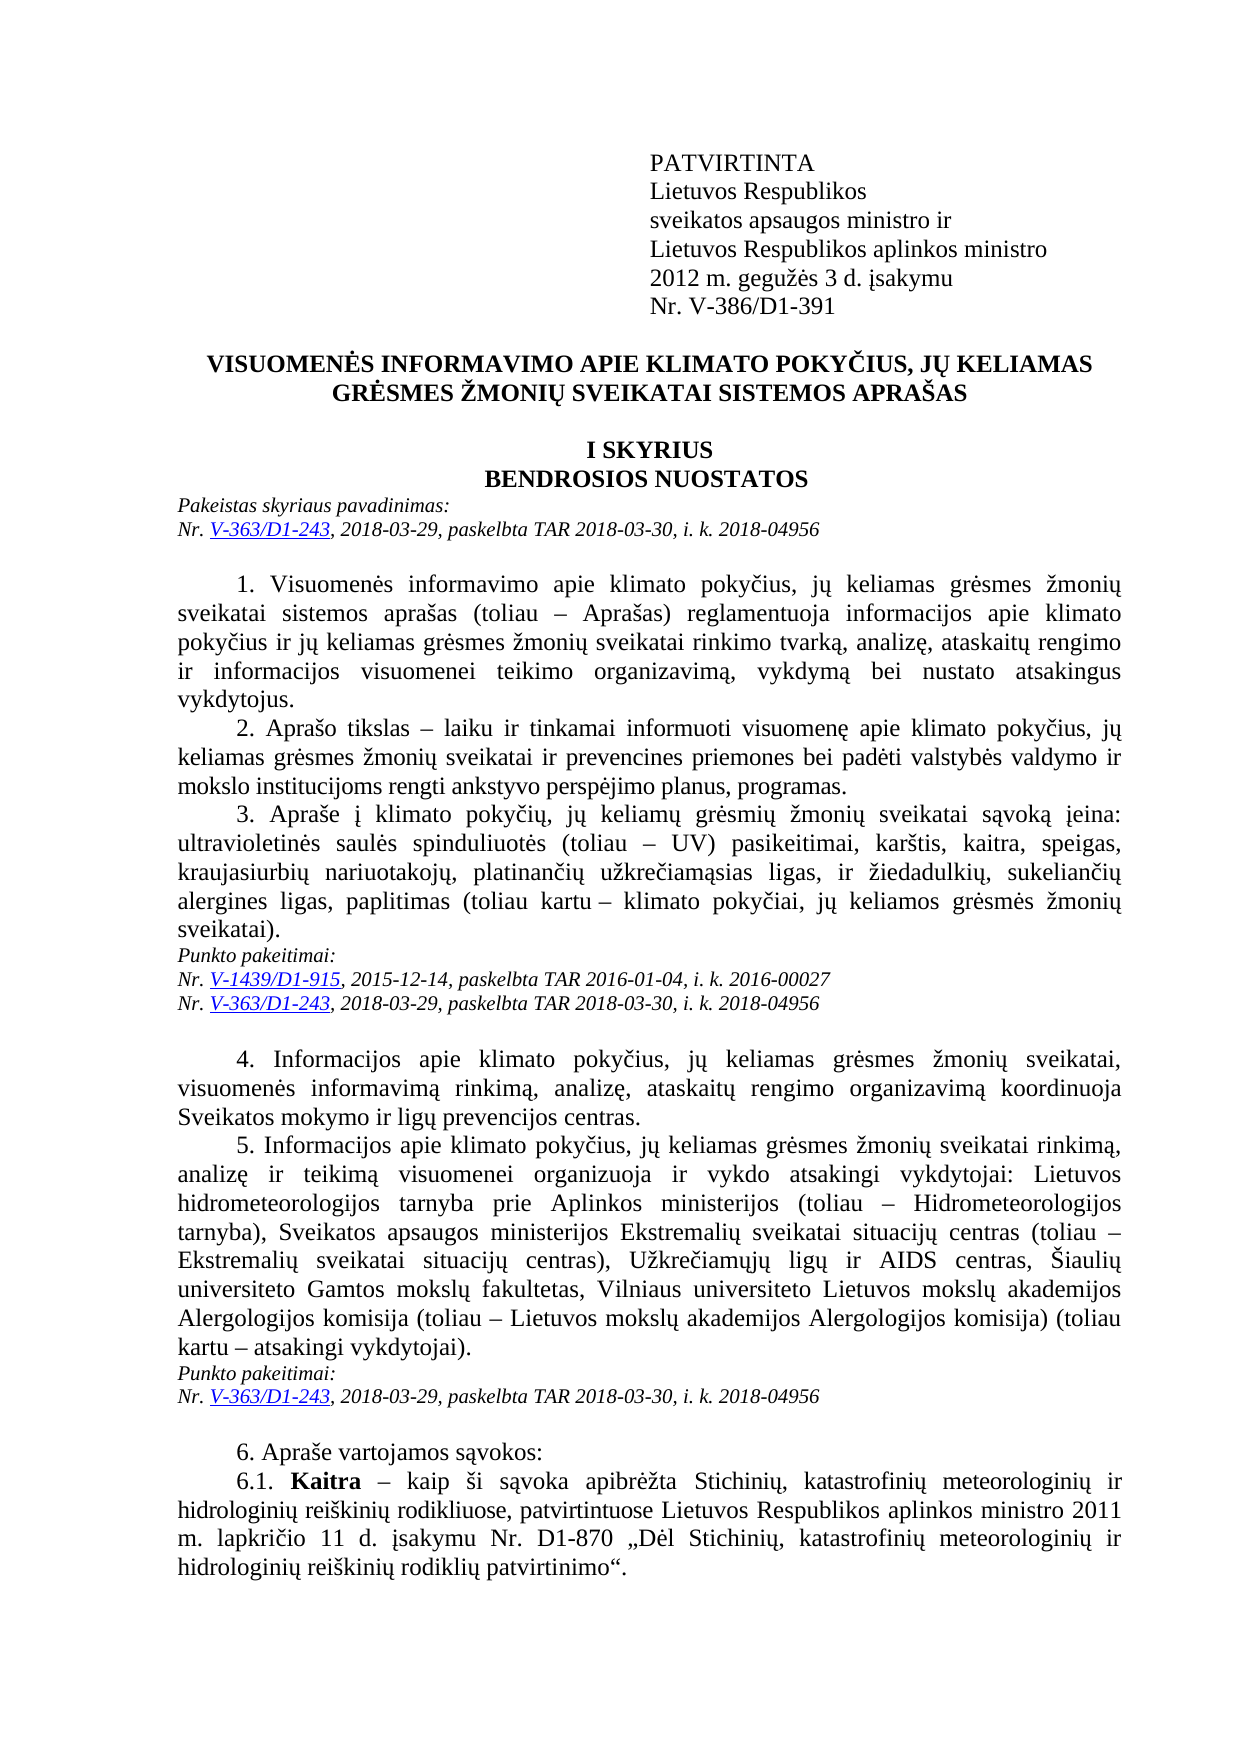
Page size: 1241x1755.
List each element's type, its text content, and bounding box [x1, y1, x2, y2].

text 6.1. Kaitra – kaip ši sąvoka apibrėžta Stichinių, katastrofinių meteorologinių ir hidrologinių reiškinių rodikliuose, patvirtintuose Lietuvos Respublikos aplinkos ministro 2011 m. lapkričio 11 d. įsakymu Nr. D1-870 „Dėl Stichinių, katastrofinių meteorologinių ir hidrologinių reiškinių rodiklių patvirtinimo“. [177, 1466, 1122, 1581]
text Nr. V-386/D1-391 [649, 291, 1122, 320]
text 3. Apraše į klimato pokyčių, jų keliamų grėsmių žmonių sveikatai sąvoką įeina: ultravioletinės saulės spinduliuotės (toliau – UV) pasikeitimai, karštis, kaitra, speigas, kraujasiurbių nariuotakojų, platinančių užkrečiamąsias ligas, ir žiedadulkių, sukeliančių alergines ligas, paplitimas (toliau kartu – klimato pokyčiai, jų keliamos grėsmės žmonių sveikatai). [177, 799, 1122, 943]
text 1. Visuomenės informavimo apie klimato pokyčius, jų keliamas grėsmes žmonių sveikatai sistemos aprašas (toliau – Aprašas) reglamentuoja informacijos apie klimato pokyčius ir jų keliamas grėsmes žmonių sveikatai rinkimo tvarką, analizę, ataskaitų rengimo ir informacijos visuomenei teikimo organizavimą, vykdymą bei nustato atsakingus vykdytojus. [177, 569, 1122, 713]
text 6. Apraše vartojamos sąvokos: [177, 1437, 1122, 1466]
text Lietuvos Respublikos [649, 176, 1122, 205]
text BENDROSIOS NUOSTATOS [177, 464, 1122, 493]
text 4. Informacijos apie klimato pokyčius, jų keliamas grėsmes žmonių sveikatai, visuomenės informavimą rinkimą, analizę, ataskaitų rengimo organizavimą koordinuoja Sveikatos mokymo ir ligų prevencijos centras. [177, 1044, 1122, 1130]
text Pakeistas skyriaus pavadinimas: [177, 493, 1122, 517]
text I SKYRIUS [177, 435, 1122, 464]
text 5. Informacijos apie klimato pokyčius, jų keliamas grėsmes žmonių sveikatai rinkimą, analizę ir teikimą visuomenei organizuoja ir vykdo atsakingi vykdytojai: Lietuvos hidrometeorologijos tarnyba prie Aplinkos ministerijos (toliau – Hidrometeorologijos tarnyba), Sveikatos apsaugos ministerijos Ekstremalių sveikatai situacijų centras (toliau – Ekstremalių sveikatai situacijų centras), Užkrečiamųjų ligų ir AIDS centras, Šiaulių universiteto Gamtos mokslų fakultetas, Vilniaus universiteto Lietuvos mokslų akademijos Alergologijos komisija (toliau – Lietuvos mokslų akademijos Alergologijos komisija) (toliau kartu – atsakingi vykdytojai). [177, 1130, 1122, 1360]
text Nr. V-1439/D1-915, 2015-12-14, paskelbta TAR 2016-01-04, i. k. 2016-00027 [177, 967, 1122, 991]
text Nr. V-363/D1-243, 2018-03-29, paskelbta TAR 2018-03-30, i. k. 2018-04956 [177, 1384, 1122, 1408]
text PATVIRTINTA [649, 148, 1122, 176]
text Lietuvos Respublikos aplinkos ministro [649, 234, 1122, 263]
text 2. Aprašo tikslas – laiku ir tinkamai informuoti visuomenę apie klimato pokyčius, jų keliamas grėsmes žmonių sveikatai ir prevencines priemones bei padėti valstybės valdymo ir mokslo institucijoms rengti ankstyvo perspėjimo planus, programas. [177, 713, 1122, 799]
text 2012 m. gegužės 3 d. įsakymu [649, 263, 1122, 291]
text Nr. V-363/D1-243, 2018-03-29, paskelbta TAR 2018-03-30, i. k. 2018-04956 [177, 517, 1122, 541]
text Punkto pakeitimai: [177, 1360, 1122, 1384]
text Nr. V-363/D1-243, 2018-03-29, paskelbta TAR 2018-03-30, i. k. 2018-04956 [177, 991, 1122, 1015]
text visuomenės informavimo apie klimato POKYČIUS, jŲ keliamas grėsmes žmonių sveikatai sistemos aprašas [177, 349, 1122, 406]
text Punkto pakeitimai: [177, 943, 1122, 967]
text sveikatos apsaugos ministro ir [649, 205, 1122, 234]
